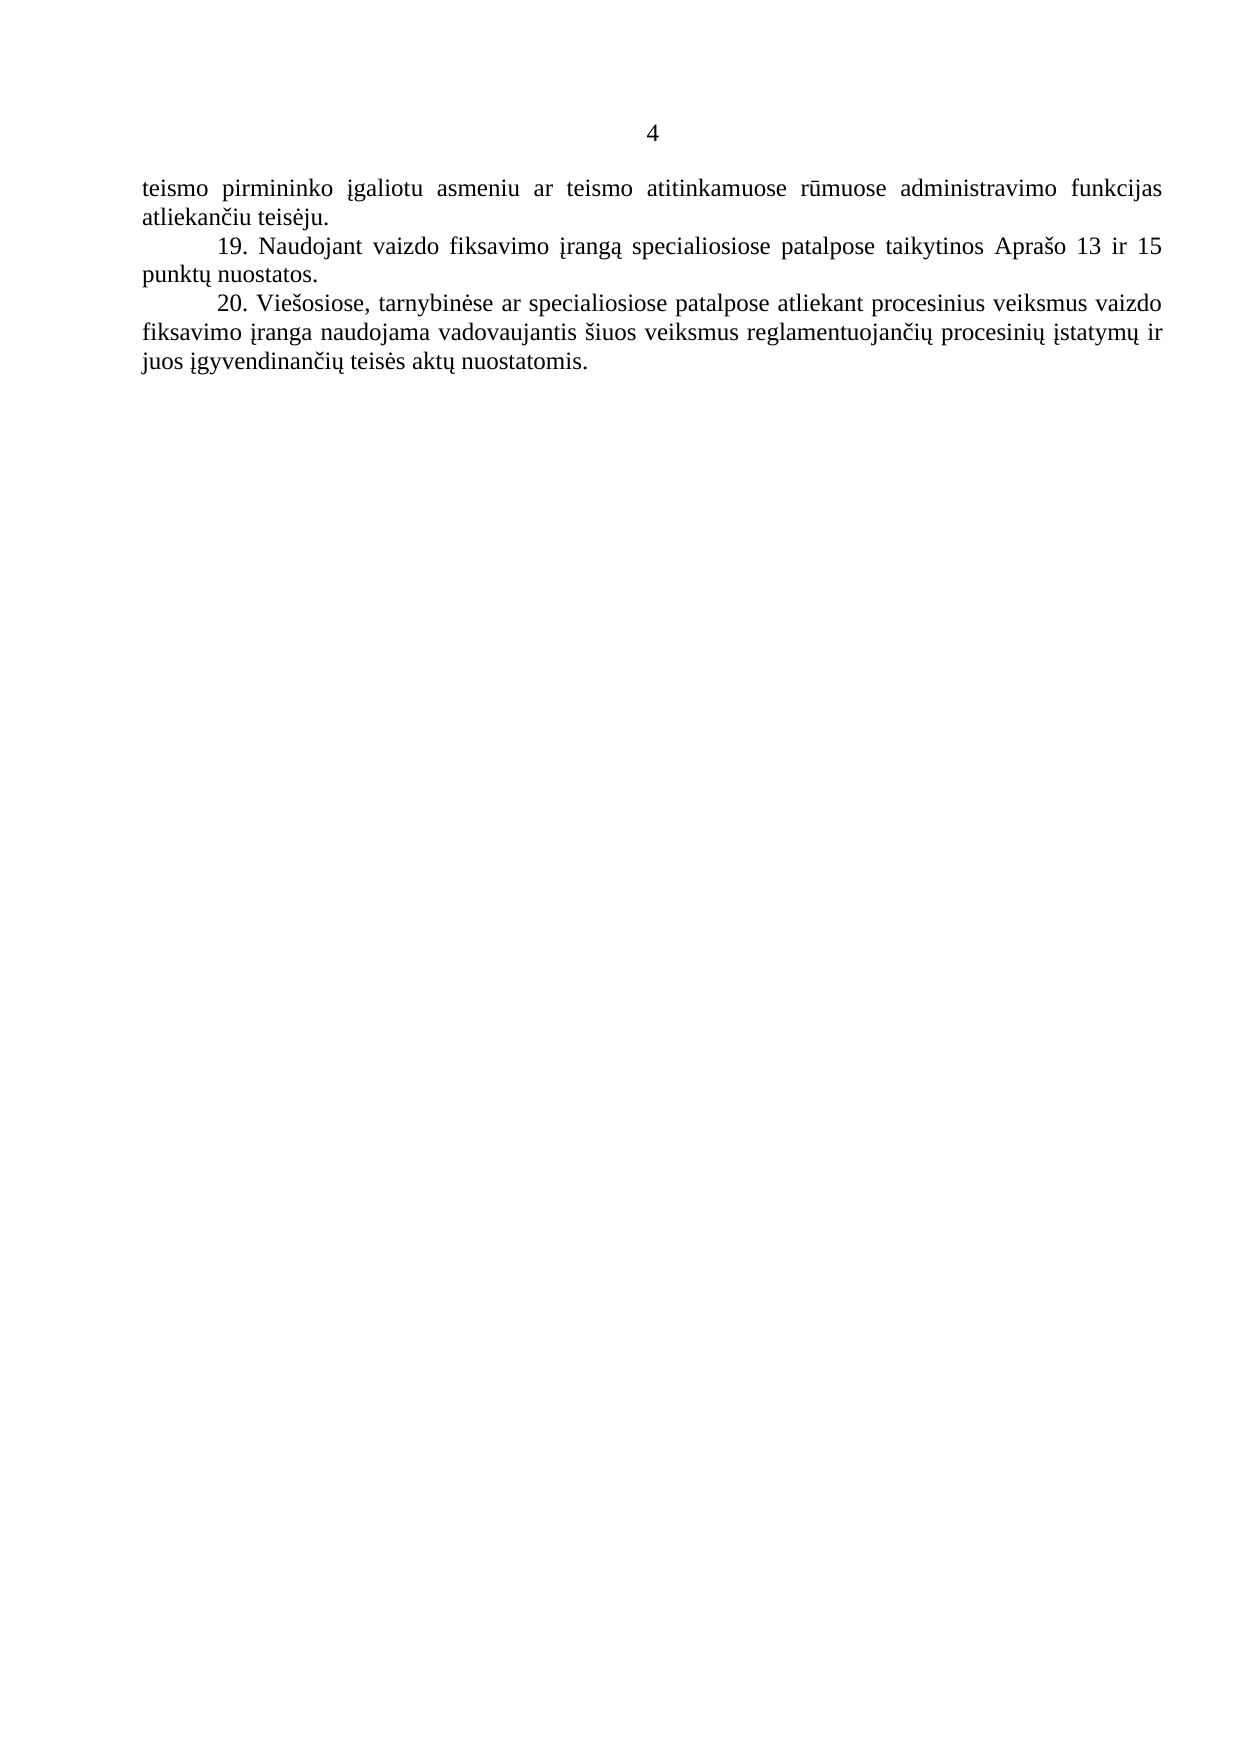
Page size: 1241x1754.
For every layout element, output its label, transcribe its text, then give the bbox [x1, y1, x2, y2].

text 20. Viešosiose, tarnybinėse ar specialiosiose patalpose atliekant procesinius veiksmus vaizdo fiksavimo įranga naudojama vadovaujantis šiuos veiksmus reglamentuojančių procesinių įstatymų ir juos įgyvendinančių teisės aktų nuostatomis. [142, 288, 1163, 374]
text 19. Naudojant vaizdo fiksavimo įrangą specialiosiose patalpose taikytinos Aprašo 13 ir 15 punktų nuostatos. [142, 231, 1163, 288]
text teismo pirmininko įgaliotu asmeniu ar teismo atitinkamuose rūmuose administravimo funkcijas atliekančiu teisėju. [142, 173, 1163, 231]
